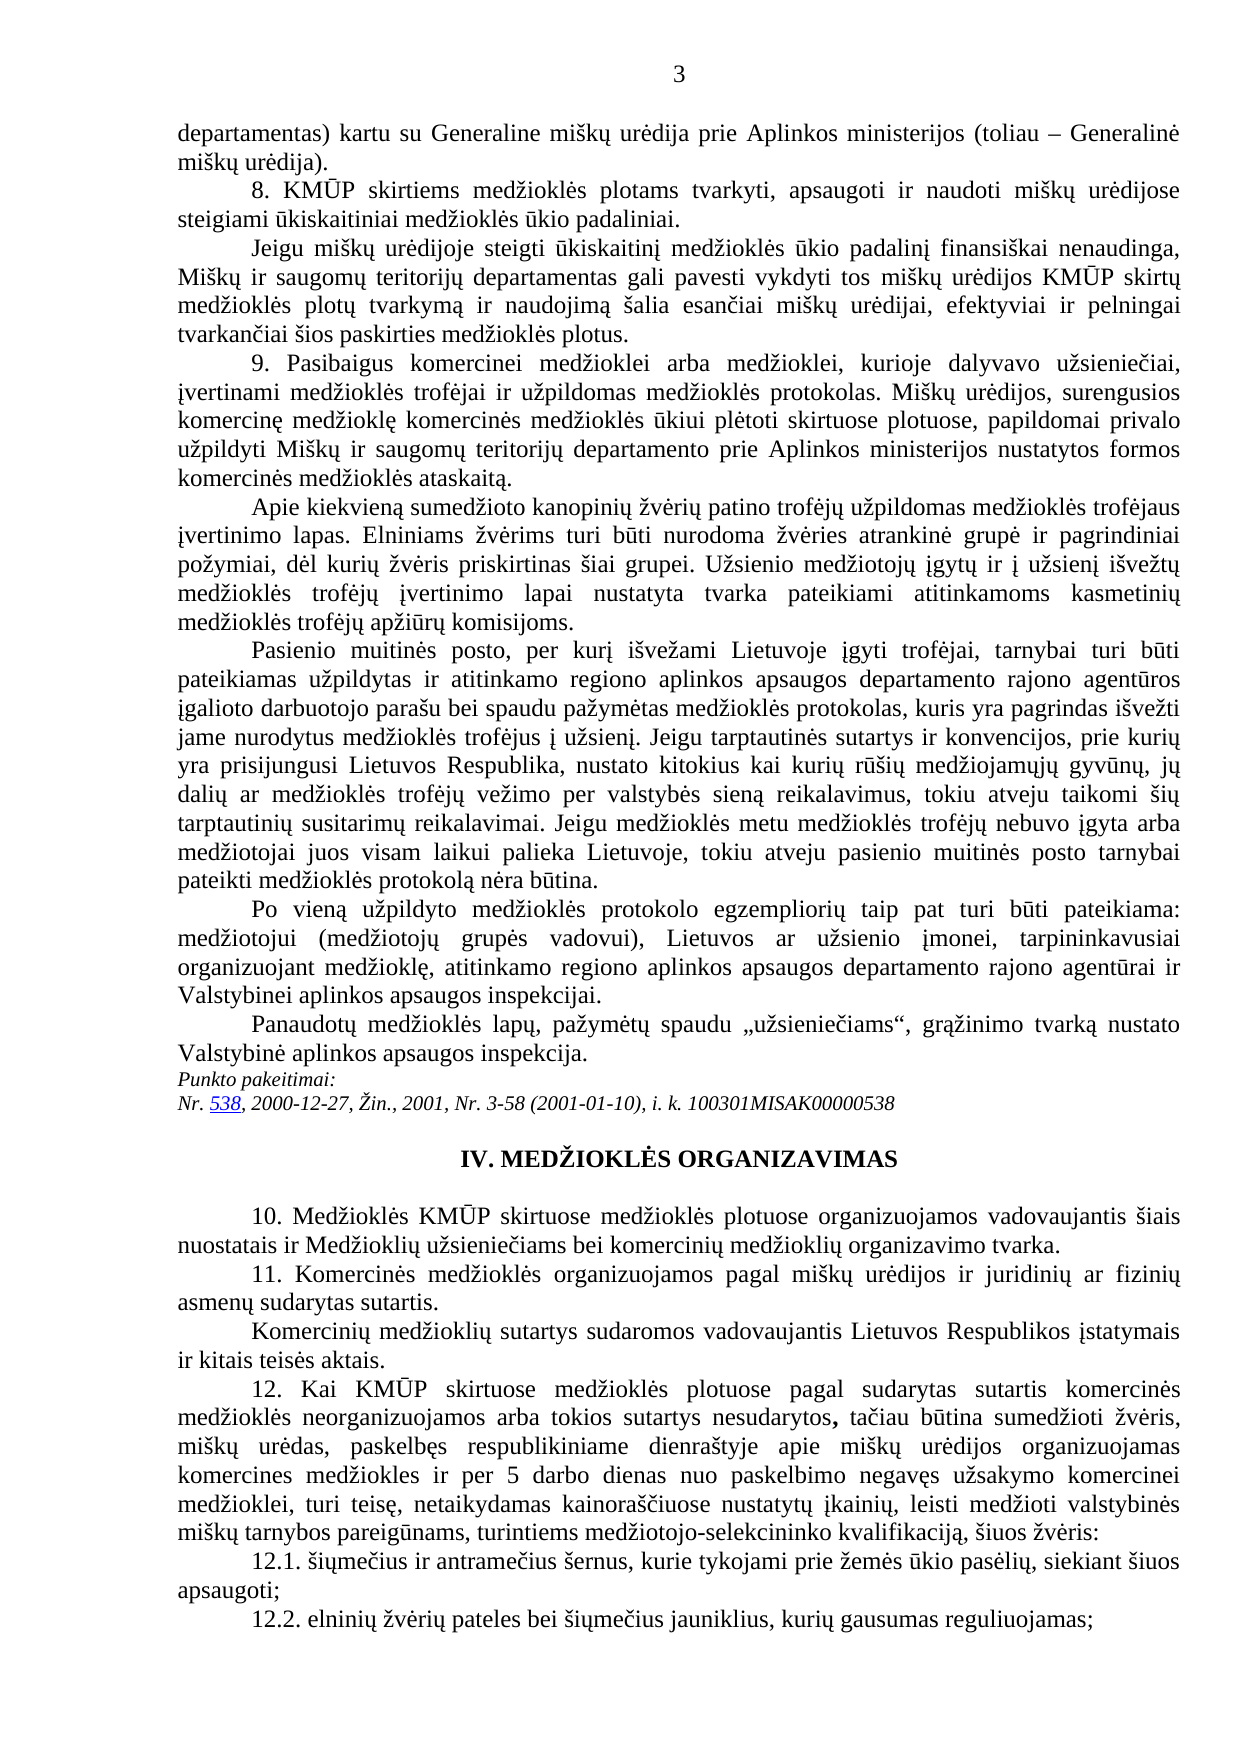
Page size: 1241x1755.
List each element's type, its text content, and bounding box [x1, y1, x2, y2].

text departamentas) kartu su Generaline miškų urėdija prie Aplinkos ministerijos (toliau – Generalinė miškų urėdija). [177, 118, 1181, 176]
text 11. Komercinės medžioklės organizuojamos pagal miškų urėdijos ir juridinių ar fizinių asmenų sudarytas sutartis. [177, 1259, 1181, 1316]
text Panaudotų medžioklės lapų, pažymėtų spaudu „užsieniečiams“, grąžinimo tvarką nustato Valstybinė aplinkos apsaugos inspekcija. [177, 1009, 1181, 1067]
text 8. KMŪP skirtiems medžioklės plotams tvarkyti, apsaugoti ir naudoti miškų urėdijose steigiami ūkiskaitiniai medžioklės ūkio padaliniai. [177, 176, 1181, 233]
text Komercinių medžioklių sutartys sudaromos vadovaujantis Lietuvos Respublikos įstatymais ir kitais teisės aktais. [177, 1316, 1181, 1374]
text Pasienio muitinės posto, per kurį išvežami Lietuvoje įgyti trofėjai, tarnybai turi būti pateikiamas užpildytas ir atitinkamo regiono aplinkos apsaugos departamento rajono agentūros įgalioto darbuotojo parašu bei spaudu pažymėtas medžioklės protokolas, kuris yra pagrindas išvežti jame nurodytus medžioklės trofėjus į užsienį. Jeigu tarptautinės sutartys ir konvencijos, prie kurių yra prisijungusi Lietuvos Respublika, nustato kitokius kai kurių rūšių medžiojamųjų gyvūnų, jų dalių ar medžioklės trofėjų vežimo per valstybės sieną reikalavimus, tokiu atveju taikomi šių tarptautinių susitarimų reikalavimai. Jeigu medžioklės metu medžioklės trofėjų nebuvo įgyta arba medžiotojai juos visam laikui palieka Lietuvoje, tokiu atveju pasienio muitinės posto tarnybai pateikti medžioklės protokolą nėra būtina. [177, 636, 1181, 894]
text 12.2. elninių žvėrių pateles bei šiųmečius jauniklius, kurių gausumas reguliuojamas; [177, 1604, 1181, 1632]
text Po vieną užpildyto medžioklės protokolo egzempliorių taip pat turi būti pateikiama: medžiotojui (medžiotojų grupės vadovui), Lietuvos ar užsienio įmonei, tarpininkavusiai organizuojant medžioklę, atitinkamo regiono aplinkos apsaugos departamento rajono agentūrai ir Valstybinei aplinkos apsaugos inspekcijai. [177, 894, 1181, 1009]
text IV. MEDŽIOKLĖS ORGANIZAVIMAS [177, 1144, 1181, 1172]
text Jeigu miškų urėdijoje steigti ūkiskaitinį medžioklės ūkio padalinį finansiškai nenaudinga, Miškų ir saugomų teritorijų departamentas gali pavesti vykdyti tos miškų urėdijos KMŪP skirtų medžioklės plotų tvarkymą ir naudojimą šalia esančiai miškų urėdijai, efektyviai ir pelningai tvarkančiai šios paskirties medžioklės plotus. [177, 233, 1181, 348]
text 12.1. šiųmečius ir antramečius šernus, kurie tykojami prie žemės ūkio pasėlių, siekiant šiuos apsaugoti; [177, 1546, 1181, 1604]
text 12. Kai KMŪP skirtuose medžioklės plotuose pagal sudarytas sutartis komercinės medžioklės neorganizuojamos arba tokios sutartys nesudarytos, tačiau būtina sumedžioti žvėris, miškų urėdas, paskelbęs respublikiniame dienraštyje apie miškų urėdijos organizuojamas komercines medžiokles ir per 5 darbo dienas nuo paskelbimo negavęs užsakymo komercinei medžioklei, turi teisę, netaikydamas kainoraščiuose nustatytų įkainių, leisti medžioti valstybinės miškų tarnybos pareigūnams, turintiems medžiotojo-selekcininko kvalifikaciją, šiuos žvėris: [177, 1374, 1181, 1546]
text 10. Medžioklės KMŪP skirtuose medžioklės plotuose organizuojamos vadovaujantis šiais nuostatais ir Medžioklių užsieniečiams bei komercinių medžioklių organizavimo tvarka. [177, 1201, 1181, 1259]
text Punkto pakeitimai: [177, 1067, 1181, 1091]
text Nr. 538, 2000-12-27, Žin., 2001, Nr. 3-58 (2001-01-10), i. k. 100301MISAK00000538 [177, 1091, 1181, 1115]
text Apie kiekvieną sumedžioto kanopinių žvėrių patino trofėjų užpildomas medžioklės trofėjaus įvertinimo lapas. Elniniams žvėrims turi būti nurodoma žvėries atrankinė grupė ir pagrindiniai požymiai, dėl kurių žvėris priskirtinas šiai grupei. Užsienio medžiotojų įgytų ir į užsienį išvežtų medžioklės trofėjų įvertinimo lapai nustatyta tvarka pateikiami atitinkamoms kasmetinių medžioklės trofėjų apžiūrų komisijoms. [177, 492, 1181, 636]
text 9. Pasibaigus komercinei medžioklei arba medžioklei, kurioje dalyvavo užsieniečiai, įvertinami medžioklės trofėjai ir užpildomas medžioklės protokolas. Miškų urėdijos, surengusios komercinę medžioklę komercinės medžioklės ūkiui plėtoti skirtuose plotuose, papildomai privalo užpildyti Miškų ir saugomų teritorijų departamento prie Aplinkos ministerijos nustatytos formos komercinės medžioklės ataskaitą. [177, 348, 1181, 492]
